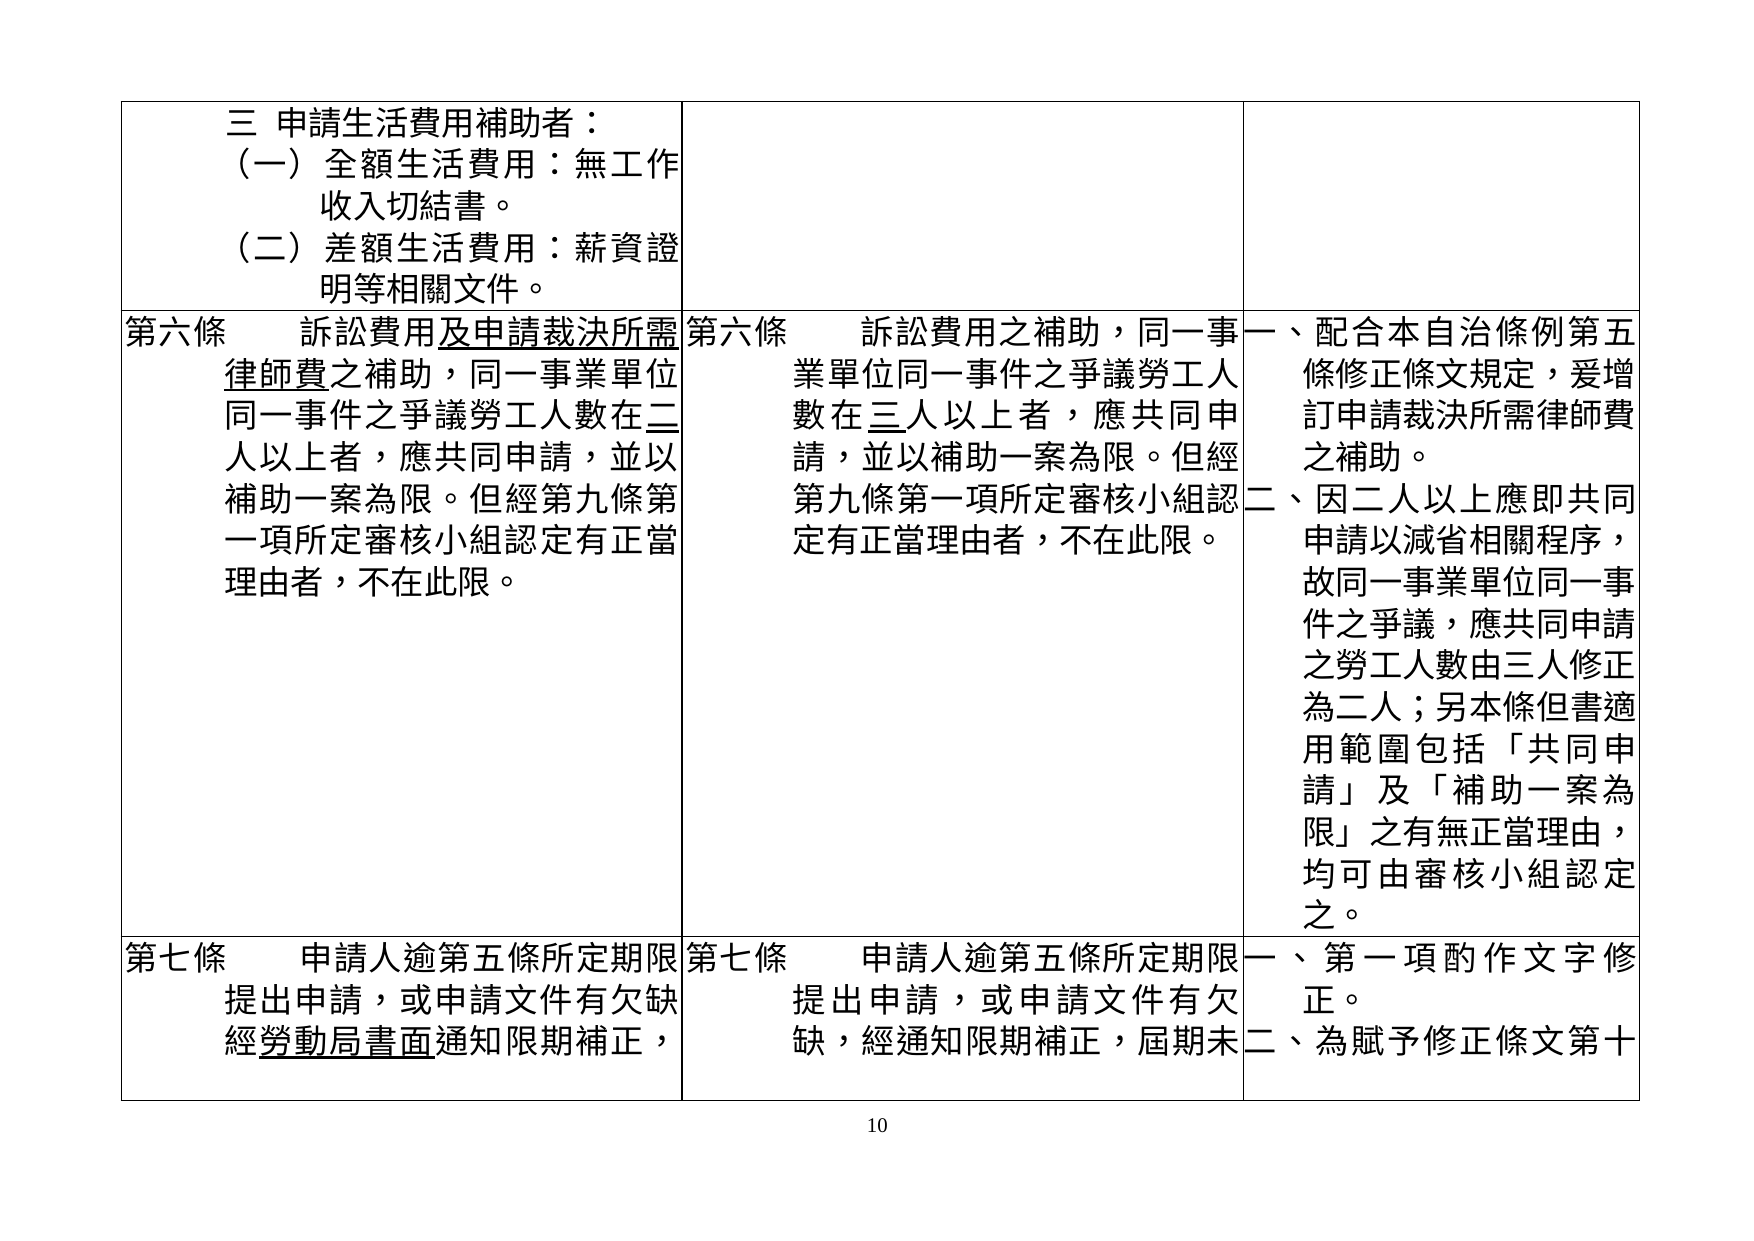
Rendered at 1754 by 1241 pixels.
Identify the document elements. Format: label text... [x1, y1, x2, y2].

table_cell 第六條 訴訟費用及申請裁決所需律師費之補助，同一事業單位同一事件之爭議勞工人數在二人以上者，應共同申請，並以補助一案為限。但經第九條第一項所定審核小組認定有正當理由者，不在此限。 [122, 311, 681, 936]
table_cell 一、配合本自治條例第五條修正條文規定，爰增訂申請裁決所需律師費之補助。 二、因二人以上應即共同申請以減省相關程序，故同一事業單位同一事件之爭議，應共同申請之勞工人數由三人修正為二人；另本條但書適用範圍包括「共同申請」及「補助一案為限」之有無正當理由，均可由審核小組認定之。 [1244, 311, 1639, 936]
table_cell 一、第一項酌作文字修正。 二、為賦予修正條文第十 [1244, 937, 1639, 1100]
table_cell 第七條 申請人逾第五條所定期限提出申請，或申請文件有欠缺，經通知限期補正，屆期未 [683, 937, 1243, 1100]
table_cell 第六條 訴訟費用之補助，同一事業單位同一事件之爭議勞工人數在三人以上者，應共同申請，並以補助一案為限。但經第九條第一項所定審核小組認定有正當理由者，不在此限。 [683, 311, 1243, 936]
table_cell [1244, 102, 1639, 310]
table_cell [683, 102, 1243, 310]
table_cell 第七條 申請人逾第五條所定期限提出申請，或申請文件有欠缺經勞動局書面通知限期補正， [122, 937, 681, 1100]
table_cell 三 申請生活費用補助者： （一）全額生活費用：無工作收入切結書。 （二）差額生活費用：薪資證明等相關文件。 [122, 102, 681, 310]
